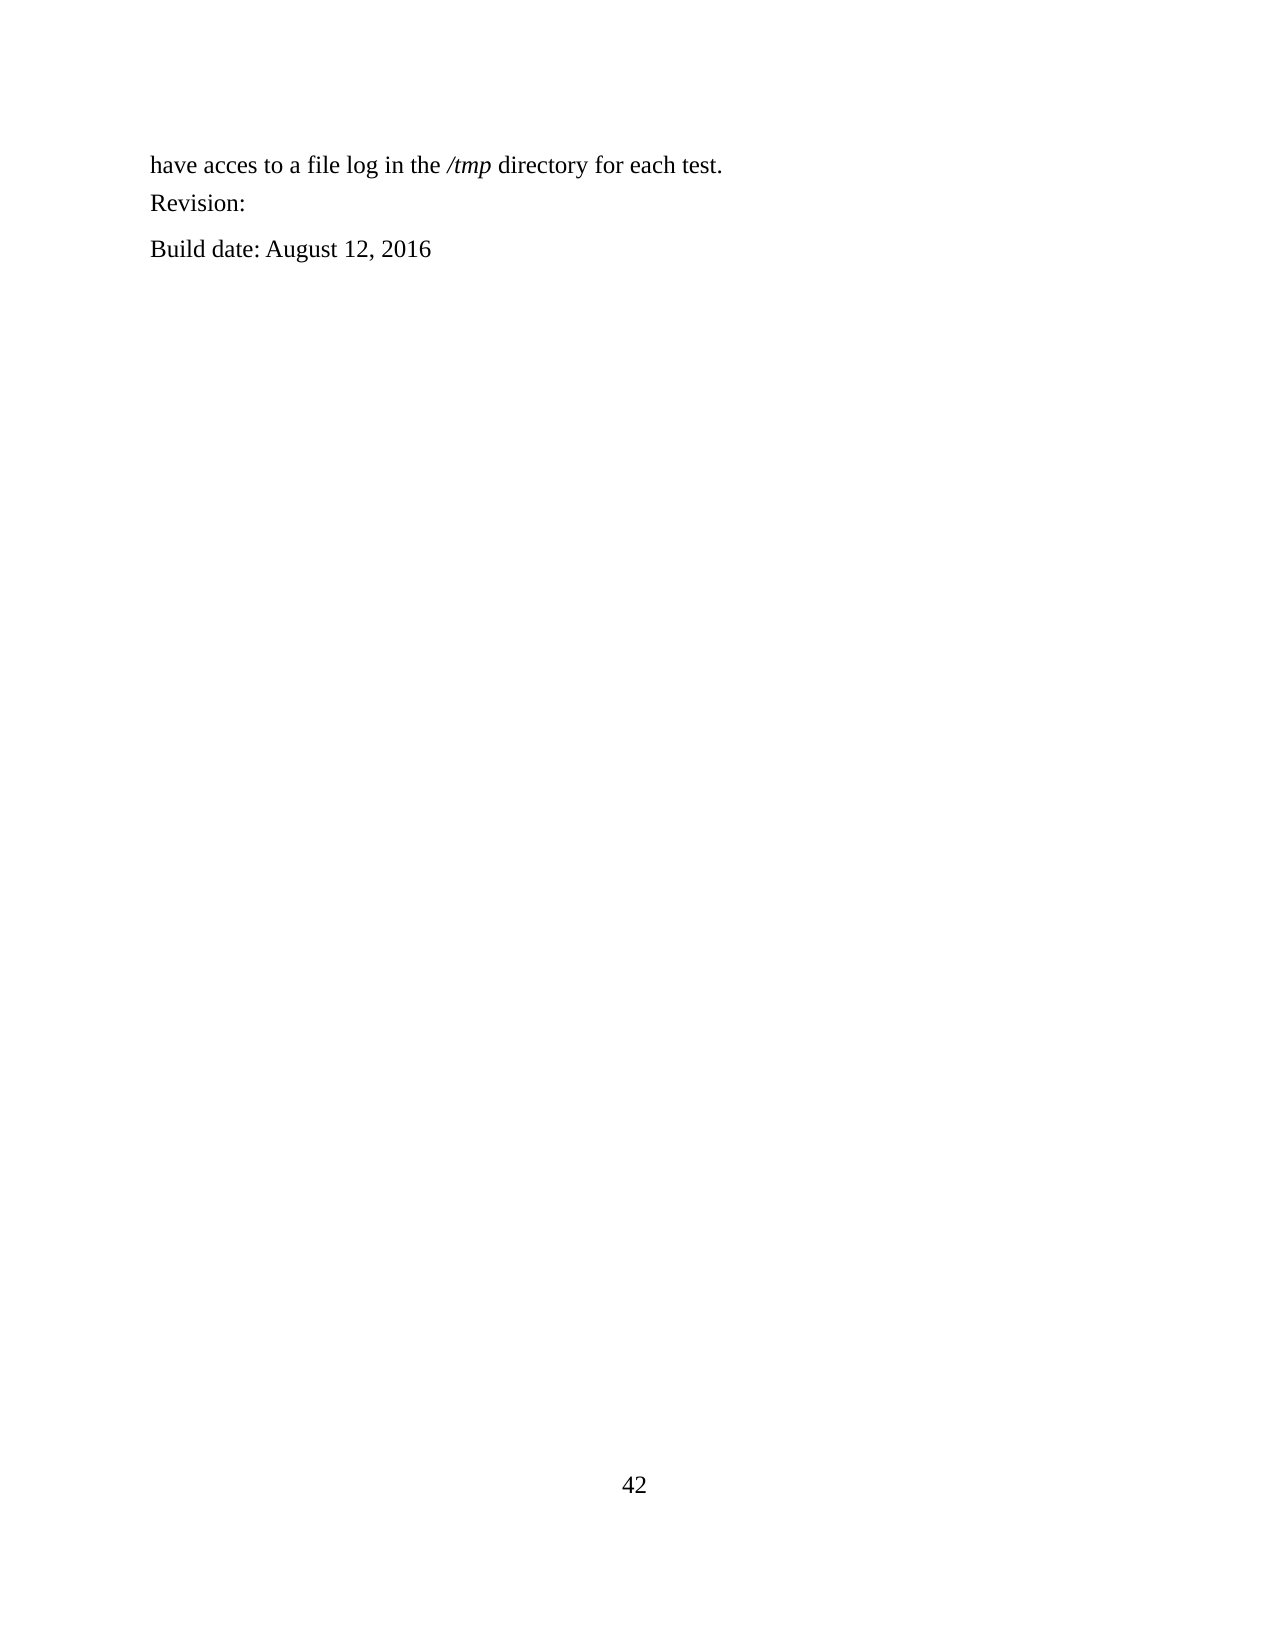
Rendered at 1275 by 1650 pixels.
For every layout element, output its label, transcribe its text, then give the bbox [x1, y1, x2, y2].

text Build date: August 12, 2016 [150, 234, 1125, 263]
text have acces to a file log in the /tmp directory for each test. [150, 150, 1125, 179]
text Revision: [150, 188, 1125, 216]
